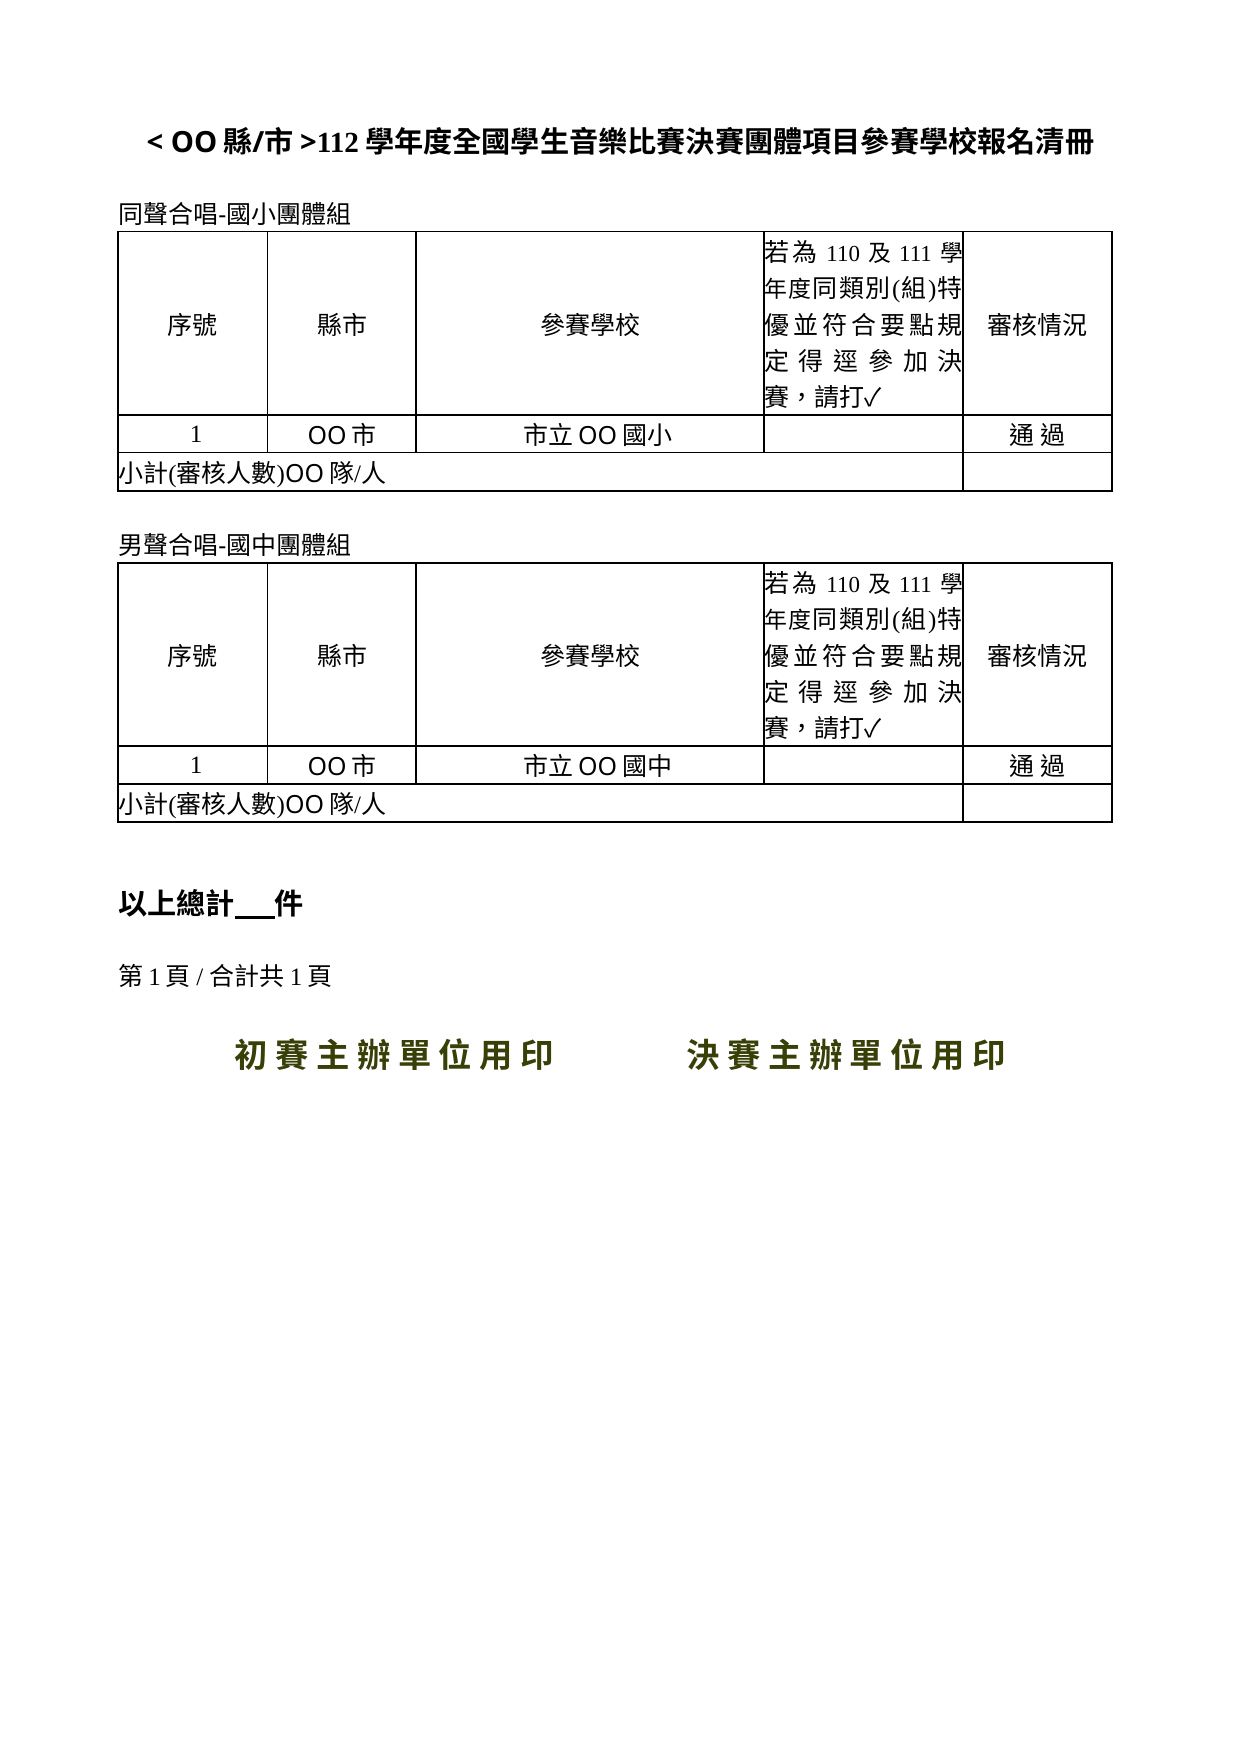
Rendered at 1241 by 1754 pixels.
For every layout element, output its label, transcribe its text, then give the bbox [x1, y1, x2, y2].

text 男聲合唱-國中團體組 [118, 526, 1122, 562]
table_cell OO市 [268, 416, 415, 452]
table_cell 市立OO國小 [417, 416, 763, 452]
table_header 決 賽 主 辦 單 位 用 印 [620, 1027, 1072, 1078]
text 以上總計 件 [118, 880, 1122, 923]
table_header 參賽學校 [417, 564, 763, 745]
table_header 若為110及111學年度同類別(組)特優並符合要點規定得逕參加決賽，請打✓ [765, 232, 962, 414]
table_header 審核情況 [964, 564, 1111, 745]
table_header 初 賽 主 辦 單 位 用 印 [168, 1027, 620, 1078]
table_cell 1 [119, 416, 267, 452]
text 同聲合唱-國小團體組 [118, 194, 1122, 231]
text < OO縣/市 >112學年度全國學生音樂比賽決賽團體項目參賽學校報名清冊 [118, 118, 1122, 161]
table_cell [964, 453, 1111, 490]
table_cell 小計(審核人數)OO隊/人 [119, 453, 962, 490]
table_cell OO市 [268, 747, 415, 783]
table_cell [765, 747, 962, 783]
table_header 審核情況 [964, 232, 1111, 414]
table_header 若為110及111學年度同類別(組)特優並符合要點規定得逕參加決賽，請打✓ [765, 564, 962, 745]
table_cell 通 過 [964, 416, 1111, 452]
table_cell 市立OO國中 [417, 747, 763, 783]
table_cell 小計(審核人數)OO隊/人 [119, 785, 962, 821]
table_header 參賽學校 [417, 232, 763, 414]
table_header 序號 [119, 232, 267, 414]
table_header 序號 [119, 564, 267, 745]
table_cell 通 過 [964, 747, 1111, 783]
table_header 縣市 [268, 564, 415, 745]
table_cell 1 [119, 747, 267, 783]
table_header 縣市 [268, 232, 415, 414]
table_cell [964, 785, 1111, 821]
table_cell [765, 416, 962, 452]
text 第1頁 / 合計共1頁 [118, 957, 1122, 993]
